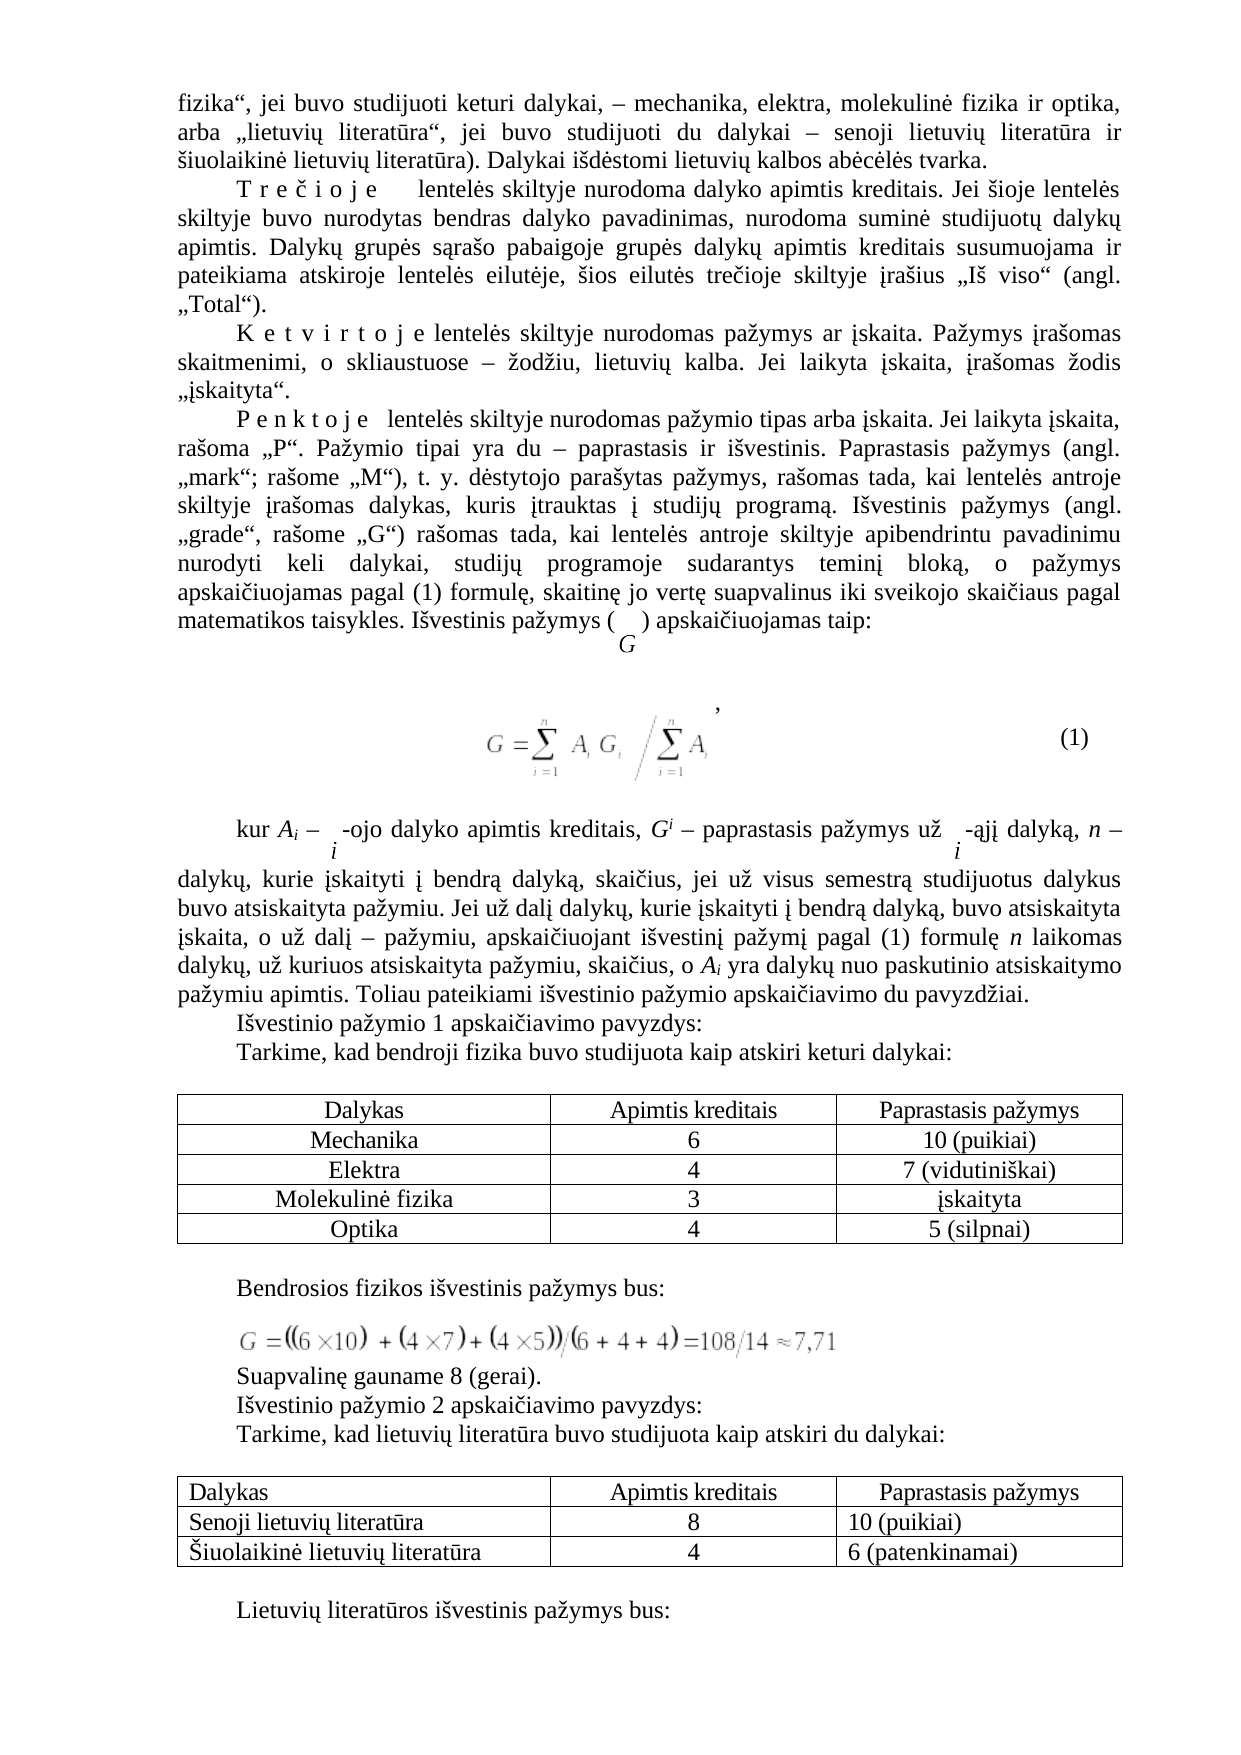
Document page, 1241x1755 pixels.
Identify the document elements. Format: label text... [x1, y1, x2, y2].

table_cell 5 (silpnai) [837, 1214, 1122, 1243]
table_header Apimtis kreditais [551, 1095, 836, 1124]
text P e n k t o j e lentelės skiltyje nurodomas pažymio tipas arba įskaita. Jei laikyta įskaita, rašoma „P“. Pažymio tipai yra du – paprastasis ir išvestinis. Paprastasis pažymys (angl. „mark“; rašome „M“), t. y. dėstytojo parašytas pažymys, rašomas tada, kai lentelės antroje skiltyje įrašomas dalykas, kuris įtrauktas į studijų programą. Išvestinis pažymys (angl. „grade“, rašome „G“) rašomas tada, kai lentelės antroje skiltyje apibendrintu pavadinimu nurodyti keli dalykai, studijų programoje sudarantys teminį bloką, o pažymys apskaičiuojamas pagal (1) formulę, skaitinę jo vertę suapvalinus iki sveikojo skaičiaus pagal matematikos taisykles. Išvestinis pažymys () apskaičiuojamas taip: [177, 404, 1122, 658]
table_cell įskaityta [837, 1185, 1122, 1213]
table_cell Optika [178, 1214, 550, 1243]
table_header Apimtis kreditais [551, 1477, 836, 1506]
table_cell Senoji lietuvių literatūra [178, 1507, 550, 1536]
table_cell 4 [551, 1537, 836, 1566]
text G=((6*10)+(4*7)+(4*5))/(6+4+4)=108/14=7,71 [177, 1302, 1122, 1361]
table_cell 3 [551, 1185, 836, 1213]
table_header Dalykas [178, 1095, 550, 1124]
text fizika“, jei buvo studijuoti keturi dalykai, – mechanika, elektra, molekulinė fizika ir optika, arba „lietuvių literatūra“, jei buvo studijuoti du dalykai – senoji lietuvių literatūra ir šiuolaikinė lietuvių literatūra). Dalykai išdėstomi lietuvių kalbos abėcėlės tvarka. [177, 88, 1122, 174]
text Išvestinio pažymio 1 apskaičiavimo pavyzdys: [177, 1008, 1122, 1037]
table_cell Molekulinė fizika [178, 1185, 550, 1213]
table_cell 10 (puikiai) [837, 1125, 1122, 1154]
table_cell 4 [551, 1214, 836, 1243]
table_header (1) [1027, 687, 1122, 786]
text Tarkime, kad lietuvių literatūra buvo studijuota kaip atskiri du dalykai: [177, 1419, 1122, 1447]
table_header Paprastasis pažymys [837, 1095, 1122, 1124]
text kur Ai – -ojo dalyko apimtis kreditais, Gi – paprastasis pažymys už -ąjį dalyką, n – dalykų, kurie įskaityti į bendrą dalyką, skaičius, jei už visus semestrą studijuotus dalykus buvo atsiskaityta pažymiu. Jei už dalį dalykų, kurie įskaityti į bendrą dalyką, buvo atsiskaityta įskaita, o už dalį – pažymiu, apskaičiuojant išvestinį pažymį pagal (1) formulę n laikomas dalykų, už kuriuos atsiskaityta pažymiu, skaičius, o Ai yra dalykų nuo paskutinio atsiskaitymo pažymiu apimtis. Toliau pateikiami išvestinio pažymio apskaičiavimo du pavyzdžiai. [177, 814, 1122, 1008]
text T r e č i o j e lentelės skiltyje nurodoma dalyko apimtis kreditais. Jei šioje lentelės skiltyje buvo nurodytas bendras dalyko pavadinimas, nurodoma suminė studijuotų dalykų apimtis. Dalykų grupės sąrašo pabaigoje grupės dalykų apimtis kreditais susumuojama ir pateikiama atskiroje lentelės eilutėje, šios eilutės trečioje skiltyje įrašius „Iš viso“ (angl. „Total“). [177, 174, 1122, 318]
table_cell 7 (vidutiniškai) [837, 1155, 1122, 1183]
text Tarkime, kad bendroji fizika buvo studijuota kaip atskiri keturi dalykai: [177, 1037, 1122, 1065]
table_cell 8 [551, 1507, 836, 1536]
table_cell 6 (patenkinamai) [837, 1537, 1122, 1566]
table_cell Mechanika [178, 1125, 550, 1154]
text Bendrosios fizikos išvestinis pažymys bus: [177, 1273, 1122, 1302]
table_cell 10 (puikiai) [837, 1507, 1122, 1536]
text Suapvalinę gauname 8 (gerai). [177, 1361, 1122, 1390]
table_cell Šiuolaikinė lietuvių literatūra [178, 1537, 550, 1566]
table_cell 6 [551, 1125, 836, 1154]
text Išvestinio pažymio 2 apskaičiavimo pavyzdys: [177, 1390, 1122, 1419]
table_header Paprastasis pažymys [837, 1477, 1122, 1506]
table_cell Elektra [178, 1155, 550, 1183]
table_cell 4 [551, 1155, 836, 1183]
text K e t v i r t o j e lentelės skiltyje nurodomas pažymys ar įskaita. Pažymys įrašomas skaitmenimi, o skliaustuose – žodžiu, lietuvių kalba. Jei laikyta įskaita, įrašomas žodis „įskaityta“. [177, 318, 1122, 404]
table_header Dalykas [178, 1477, 550, 1506]
text Lietuvių literatūros išvestinis pažymys bus: [177, 1595, 1122, 1624]
table_header G=(SUMA(i=1,...,n)(A(i)*G(i)))/(SUMA(i=1,...,n)(A(i))), [177, 687, 1027, 786]
